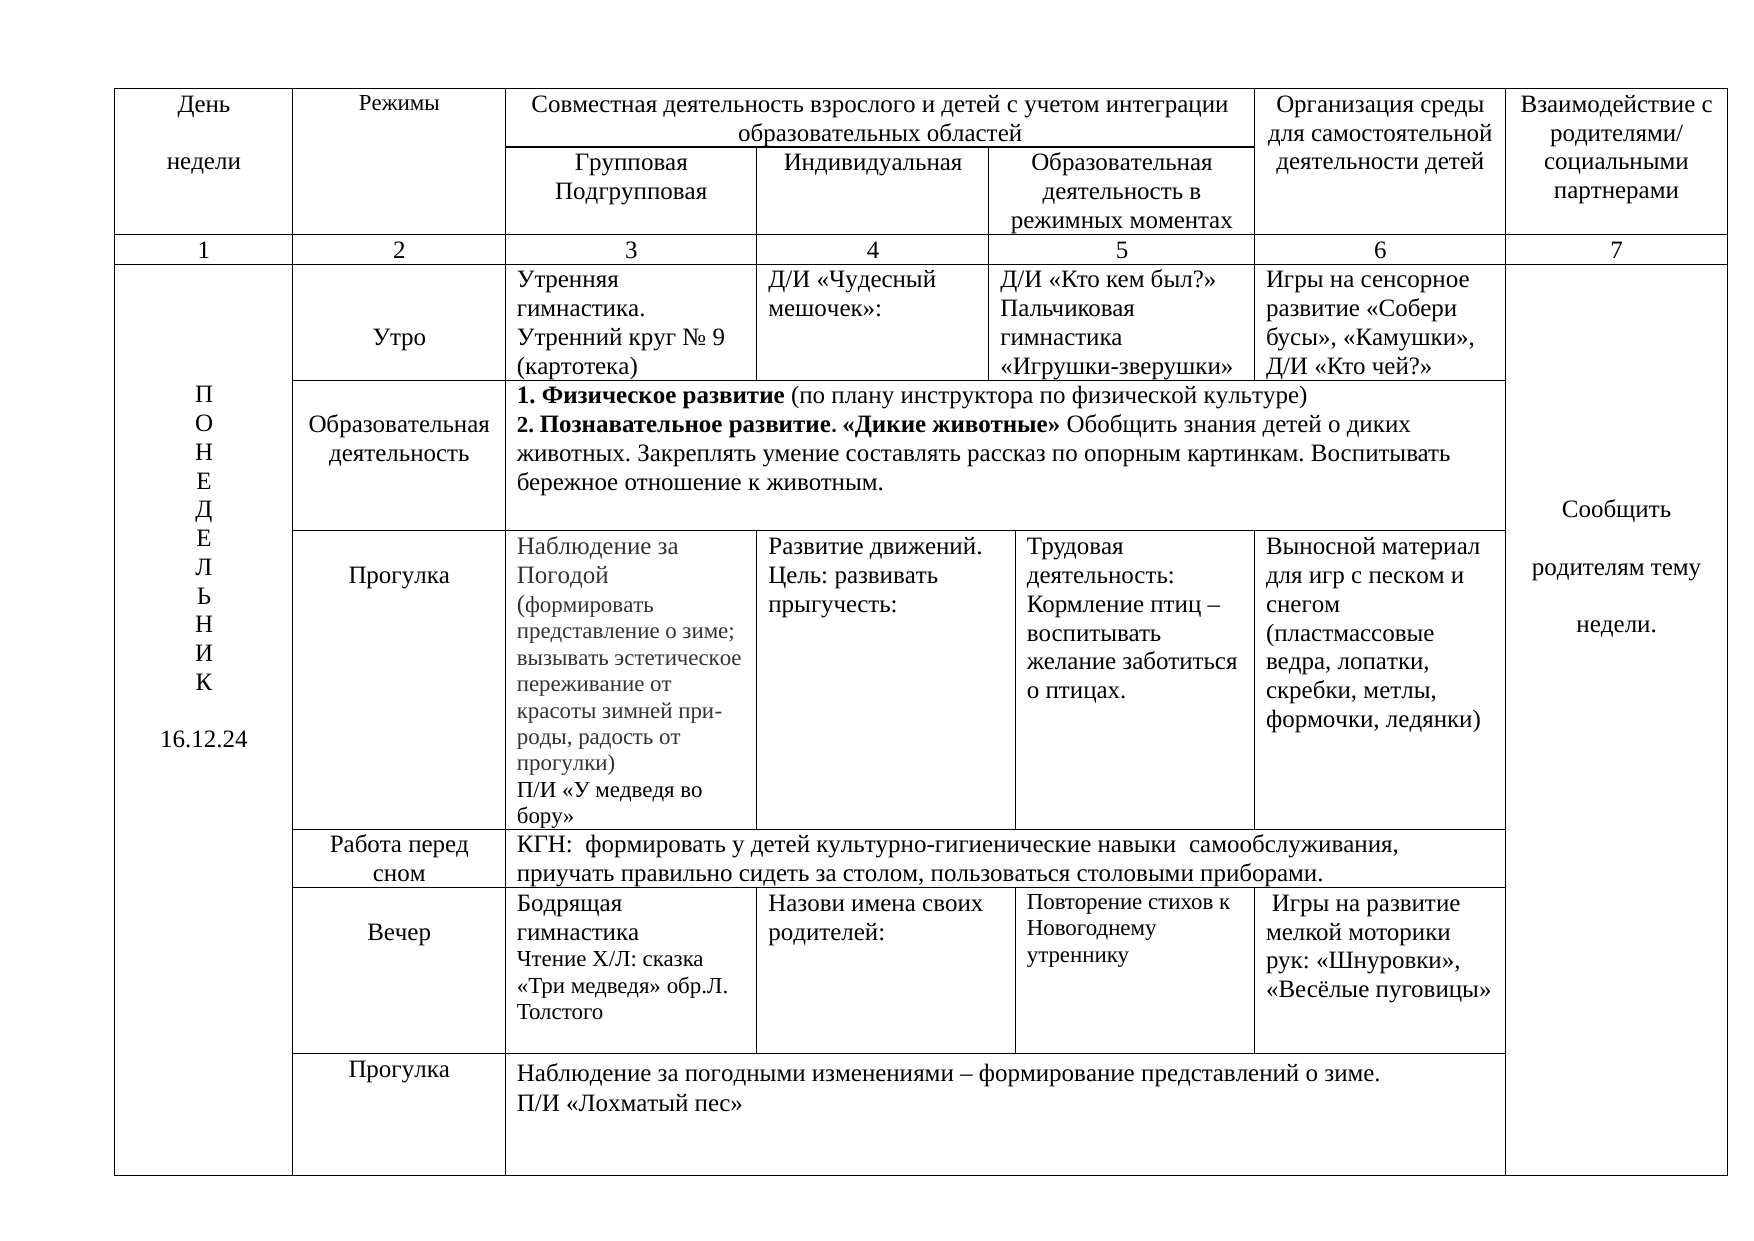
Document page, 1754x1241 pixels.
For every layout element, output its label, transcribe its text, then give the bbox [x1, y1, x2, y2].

table_header День недели [115, 89, 292, 234]
table_cell [293, 501, 505, 530]
table_cell Индивидуальная [757, 148, 988, 234]
table_cell Игры на развитие мелкой моторики рук: «Шнуровки», «Весёлые пуговицы» [1255, 888, 1505, 1053]
table_cell Назови имена своих родителей: [757, 888, 1015, 1053]
table_cell Прогулка [293, 1054, 505, 1175]
table_cell П О Н Е Д Е Л Ь Н И К 16.12.24 [115, 265, 292, 1175]
table_cell Наблюдение за погодными изменениями – формирование представлений о зиме. П/И «Лохматый пес» [506, 1054, 1505, 1175]
table_cell Работа перед сном [293, 830, 505, 887]
table_header Взаимодействие с родителями/ социальными партнерами [1506, 89, 1727, 234]
table_cell Утро [293, 265, 505, 379]
table_cell 2 [293, 235, 505, 263]
table_cell Бодрящая гимнастика Чтение Х/Л: сказка «Три медведя» обр.Л. Толстого [506, 888, 756, 1053]
table_cell Наблюдение за Погодой (формировать представление о зиме; вызывать эстетическое переживание от красоты зимней при­роды, радость от прогулки) П/И «У медведя во бору» [506, 531, 517, 828]
table_cell Д/И «Чудесный мешочек»: [757, 265, 988, 379]
table_cell Игры на сенсорное развитие «Собери бусы», «Камушки», Д/И «Кто чей?» [1255, 265, 1505, 379]
table_cell Образовательная деятельность в режимных моментах [989, 148, 1254, 234]
table_cell 1. Физическое развитие (по плану инструктора по физической культуре) 2. Познавательное развитие. «Дикие животные» Обобщить знания детей о диких животных. Закреплять умение составлять рассказ по опорным картинкам. Воспитывать бережное отношение к животным. [506, 381, 1505, 530]
table_cell Сообщить родителям тему недели. [1506, 265, 1727, 1175]
table_header Совместная деятельность взрослого и детей с учетом интеграции образовательных областей [506, 89, 1254, 146]
table_cell 7 [1506, 235, 1727, 263]
table_cell КГН: формировать у детей культурно-гигиенические навыки самообслуживания, приучать правильно сидеть за столом, пользоваться столовыми приборами. [506, 830, 1505, 887]
table_header Организация среды для самостоятельной деятельности детей [1255, 89, 1505, 234]
table_cell Прогулка [293, 531, 505, 828]
table_cell 5 [989, 235, 1254, 263]
table_header Режимы [293, 89, 505, 234]
table_cell Трудовая деятельность: Кормление птиц – воспитывать желание заботиться о птицах. [1016, 531, 1254, 828]
table_cell Утренняя гимнастика. Утренний круг № 9 (картотека) [506, 265, 756, 379]
table_cell Д/И «Кто кем был?» Пальчиковая гимнастика «Игрушки-зверушки» [989, 265, 1254, 379]
table_cell Выносной материал для игр с песком и снегом (пластмассовые ведра, лопатки, скребки, метлы, формочки, ледянки) [1255, 531, 1505, 828]
table_cell Повторение стихов к Новогоднему утреннику [1016, 888, 1254, 1053]
table_cell Групповая Подгрупповая [506, 148, 756, 234]
table_cell 6 [1255, 235, 1505, 263]
table_cell 4 [757, 235, 988, 263]
table_cell Образовательная деятельность [293, 381, 505, 501]
table_cell Вечер [293, 888, 505, 1053]
table_cell 3 [506, 235, 756, 263]
table_cell Развитие движений. Цель: развивать прыгучесть: [757, 531, 1015, 828]
table_cell 1 [115, 235, 292, 263]
